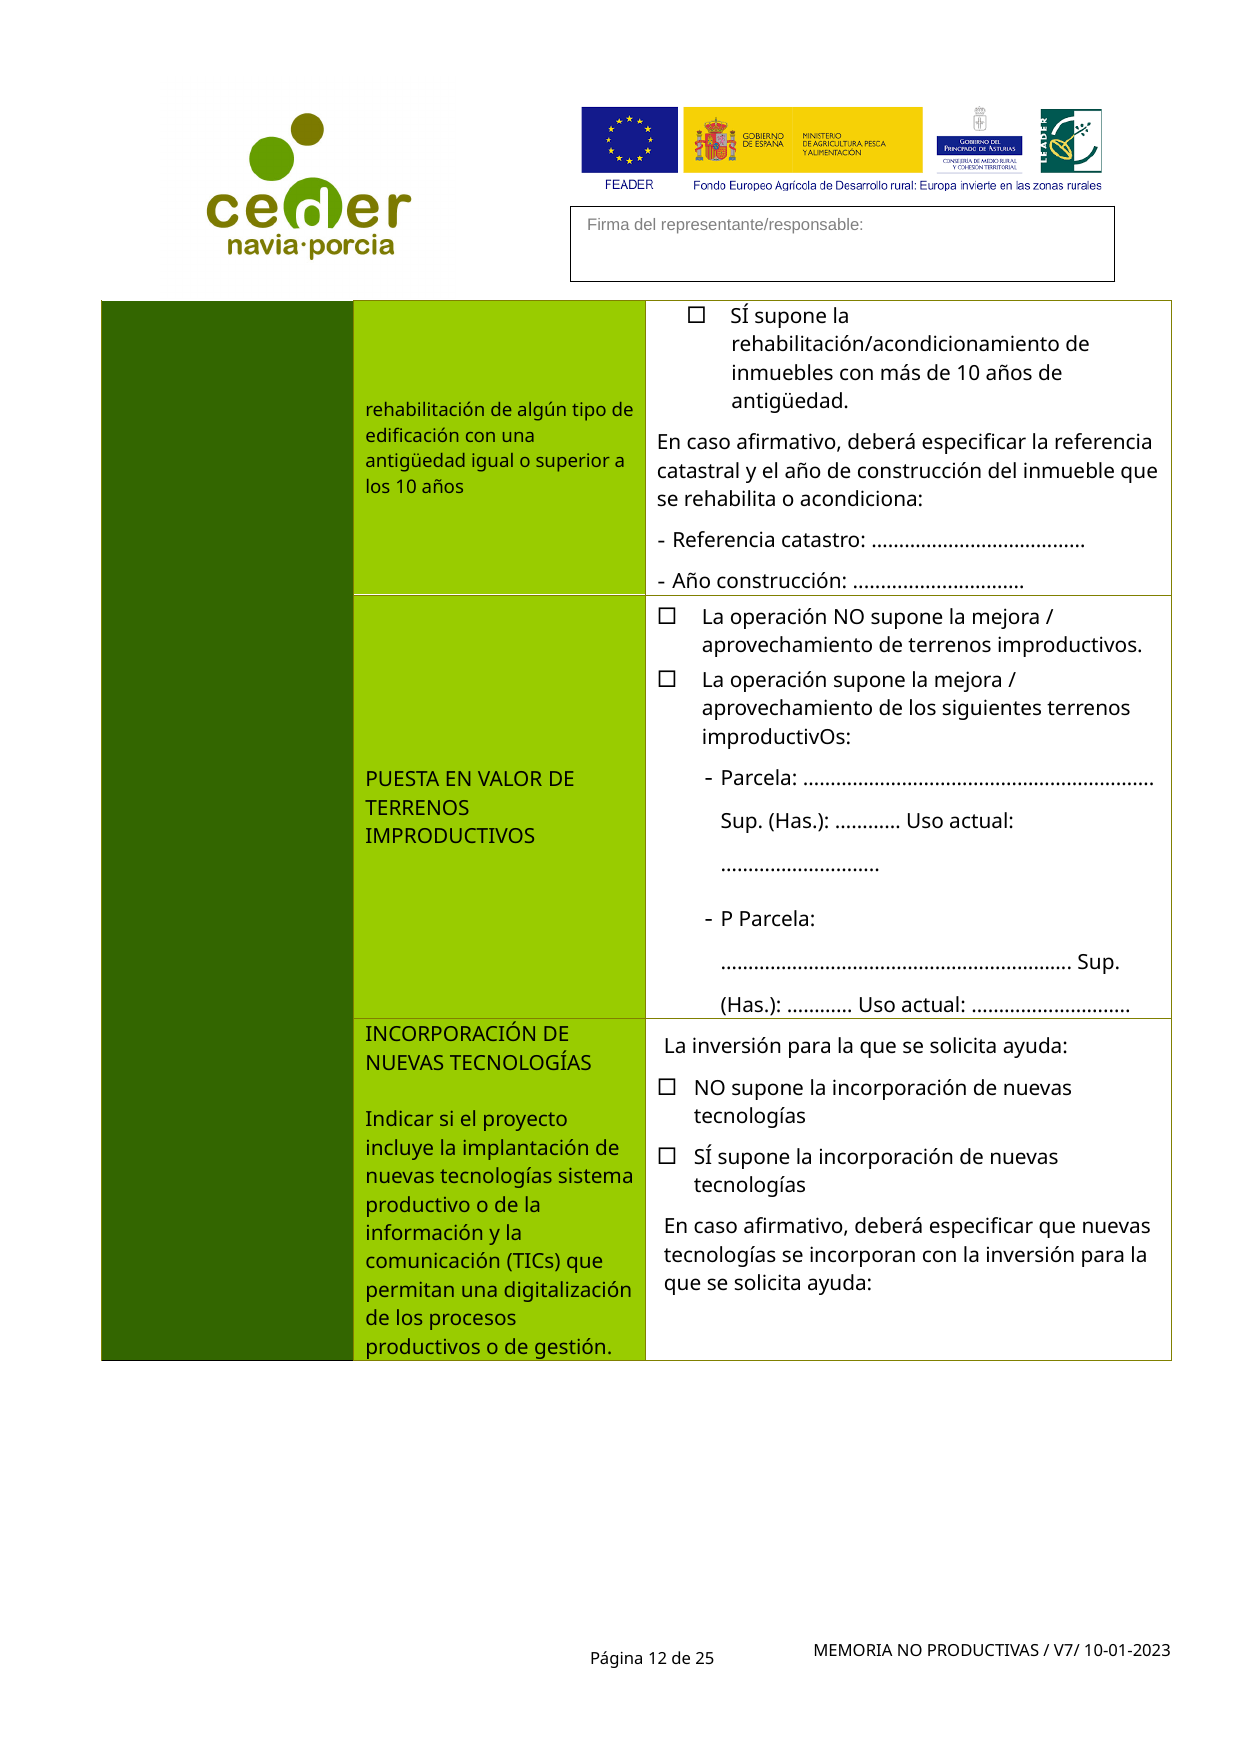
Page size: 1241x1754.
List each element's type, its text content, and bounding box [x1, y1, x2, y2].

table_cell La inversión para la que se solicita ayuda: NO supone la incorporación de nuevas tecnologías SÍ supone la incorporación de nuevas tecnologías En caso afirmativo, deberá especificar que nuevas tecnologías se incorporan con la inversión para la que se solicita ayuda: [646, 1019, 1171, 1360]
table_cell rehabilitación de algún tipo de edificación con una antigüedad igual o superior a los 10 años [354, 301, 645, 594]
table_cell [102, 301, 353, 1360]
table_cell La inversión para la que se solicita ayuda: NO supone la rehabilitación/acondicionamiento de inmuebles con más de 10 años de antigüedad. SÍ supone la rehabilitación/acondicionamiento de inmuebles con más de 10 años de antigüedad. En caso afirmativo, deberá especificar la referencia catastral y el año de construcción del inmueble que se rehabilita o acondiciona: Referencia catastro: ………………………………… Año construcción: .....................…….… [646, 301, 1171, 594]
table_cell La operación NO supone la mejora / aprovechamiento de terrenos improductivos. La operación supone la mejora / aprovechamiento de los siguientes terrenos improductivOs: Parcela: ………………………………………………………. Sup. (Has.): ………… Uso actual: ……………………….. P Parcela: ………………………………………………………. Sup. (Has.): ………… Uso actual: ……………………….. [646, 596, 1171, 1018]
table_cell INCORPORACIÓN DE NUEVAS TECNOLOGÍAS Indicar si el proyecto incluye la implantación de nuevas tecnologías sistema productivo o de la información y la comunicación (TICs) que permitan una digitalización de los procesos productivos o de gestión. [354, 1019, 645, 1360]
picture [160, 76, 456, 299]
picture [581, 106, 1102, 191]
table_cell PUESTA EN VALOR DE TERRENOS IMPRODUCTIVOS [354, 596, 645, 1018]
